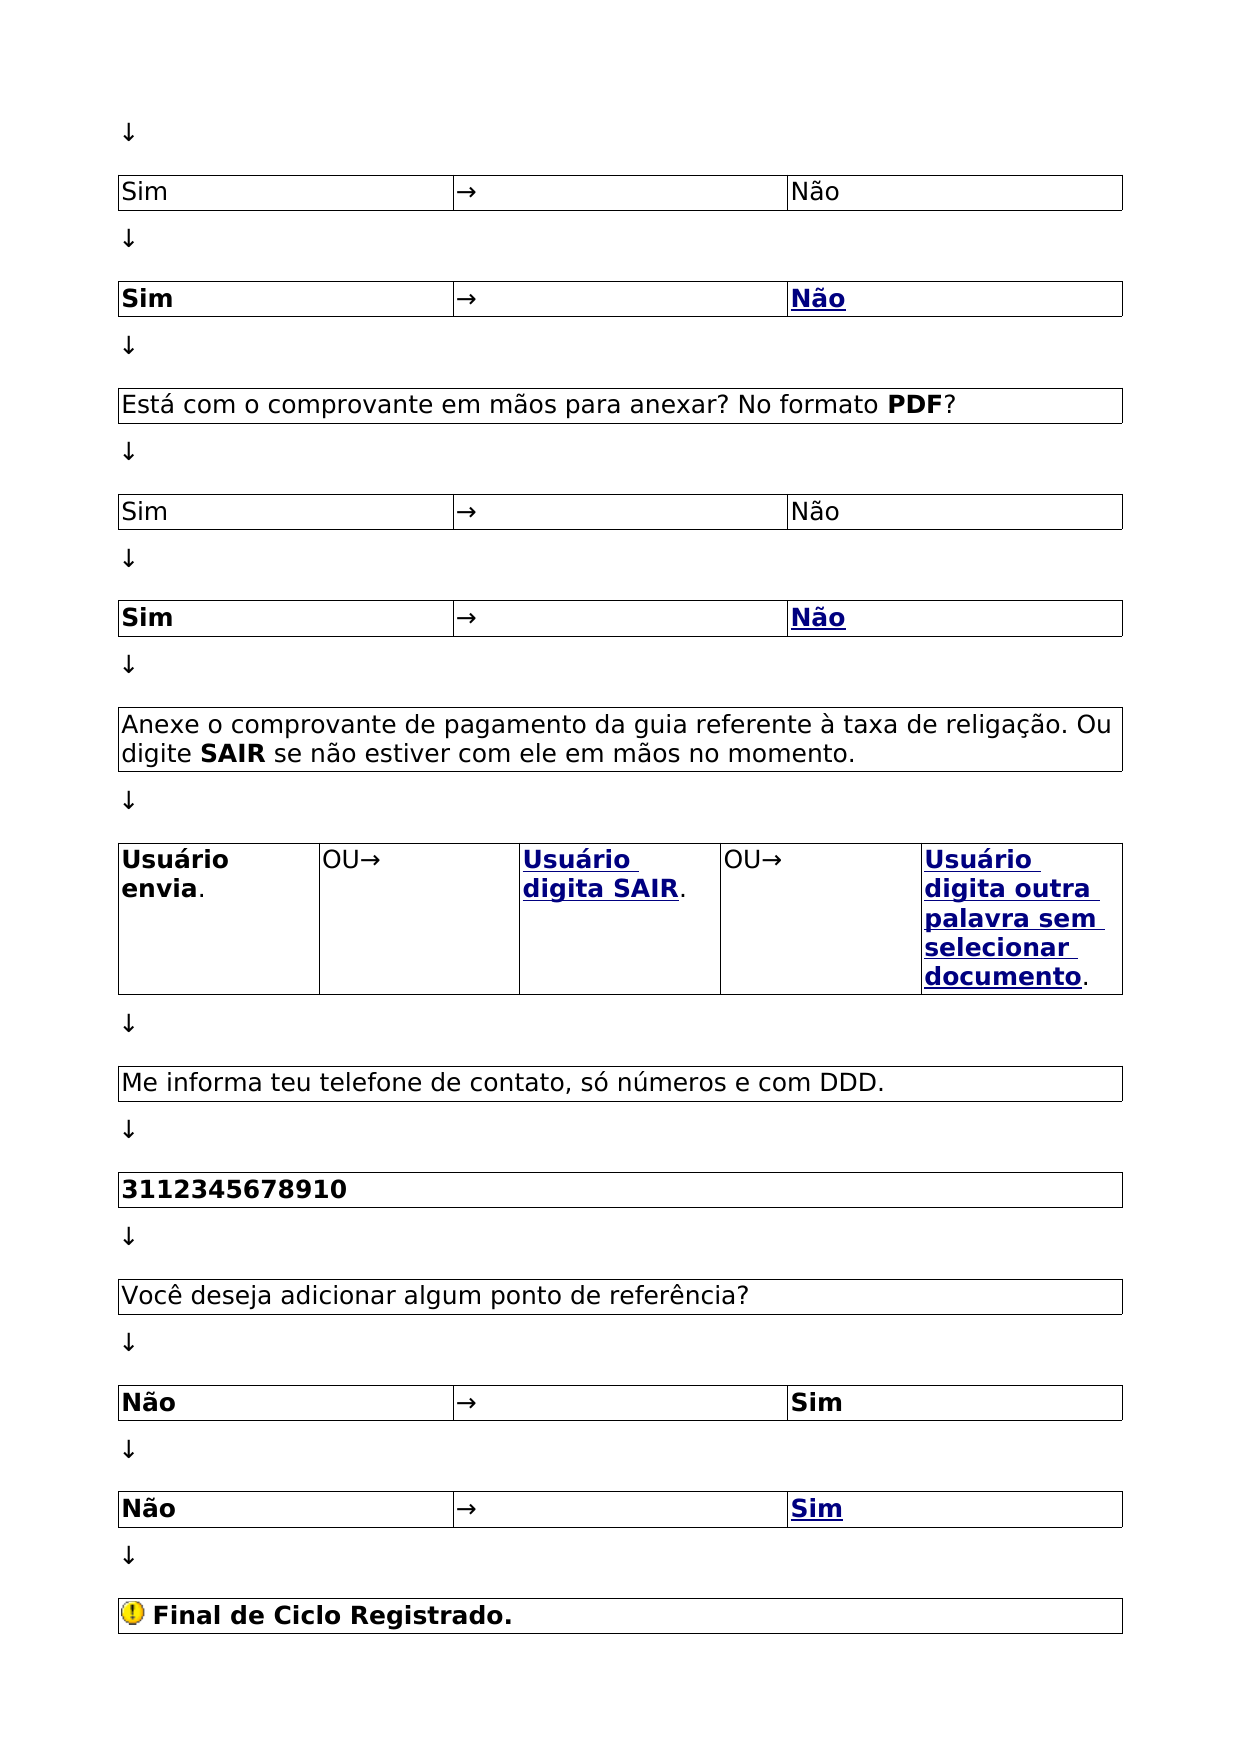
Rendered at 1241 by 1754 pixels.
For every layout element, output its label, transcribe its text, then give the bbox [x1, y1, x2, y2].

table_header Não [788, 601, 1122, 636]
text ↓ [118, 1328, 1122, 1358]
text ↓ [118, 786, 1122, 815]
text ↓ [118, 1116, 1122, 1145]
table_header → [454, 1386, 787, 1420]
table_header → [454, 495, 787, 529]
text ↓ [118, 224, 1122, 254]
table_header Você deseja adicionar algum ponto de referência? [119, 1280, 1122, 1314]
table_header Sim [119, 495, 453, 529]
text ↓ [118, 1435, 1122, 1464]
text ↓ [118, 437, 1122, 467]
text ↓ [118, 1009, 1122, 1038]
table_header Usuário digita SAIR. [520, 844, 720, 994]
table_header Não [788, 495, 1122, 529]
table_header Usuário envia. [119, 844, 319, 994]
text ↓ [118, 1222, 1122, 1251]
text ↓ [118, 331, 1122, 360]
table_header OU→ [721, 844, 921, 994]
text ↓ [118, 544, 1122, 573]
text ↓ [118, 650, 1122, 679]
table_header → [454, 176, 787, 210]
table_header → [454, 1492, 787, 1527]
table_header Sim [119, 601, 453, 636]
table_header Me informa teu telefone de contato, só números e com DDD. [119, 1067, 1122, 1101]
table_header Usuário digita outra palavra sem selecionar documento. [922, 844, 1122, 994]
table_header → [454, 601, 787, 636]
table_header Sim [119, 176, 453, 210]
text ↓ [118, 1541, 1122, 1571]
table_header Sim [119, 282, 453, 316]
table_header OU→ [320, 844, 519, 994]
table_header Não [119, 1386, 453, 1420]
table_header 3112345678910 [119, 1173, 1122, 1207]
text ↓ [118, 118, 1122, 147]
picture [121, 1601, 145, 1625]
table_header → [454, 282, 787, 316]
table_header Final de Ciclo Registrado. [119, 1599, 1122, 1633]
table_header Não [788, 282, 1122, 316]
table_header Não [119, 1492, 453, 1527]
table_header Sim [788, 1386, 1122, 1420]
table_header Está com o comprovante em mãos para anexar? No formato PDF? [119, 389, 1122, 423]
table_header Sim [788, 1492, 1122, 1527]
table_header Não [788, 176, 1122, 210]
table_header Anexe o comprovante de pagamento da guia referente à taxa de religação. Ou digite SAIR se não estiver com ele em mãos no momento. [119, 708, 1122, 771]
